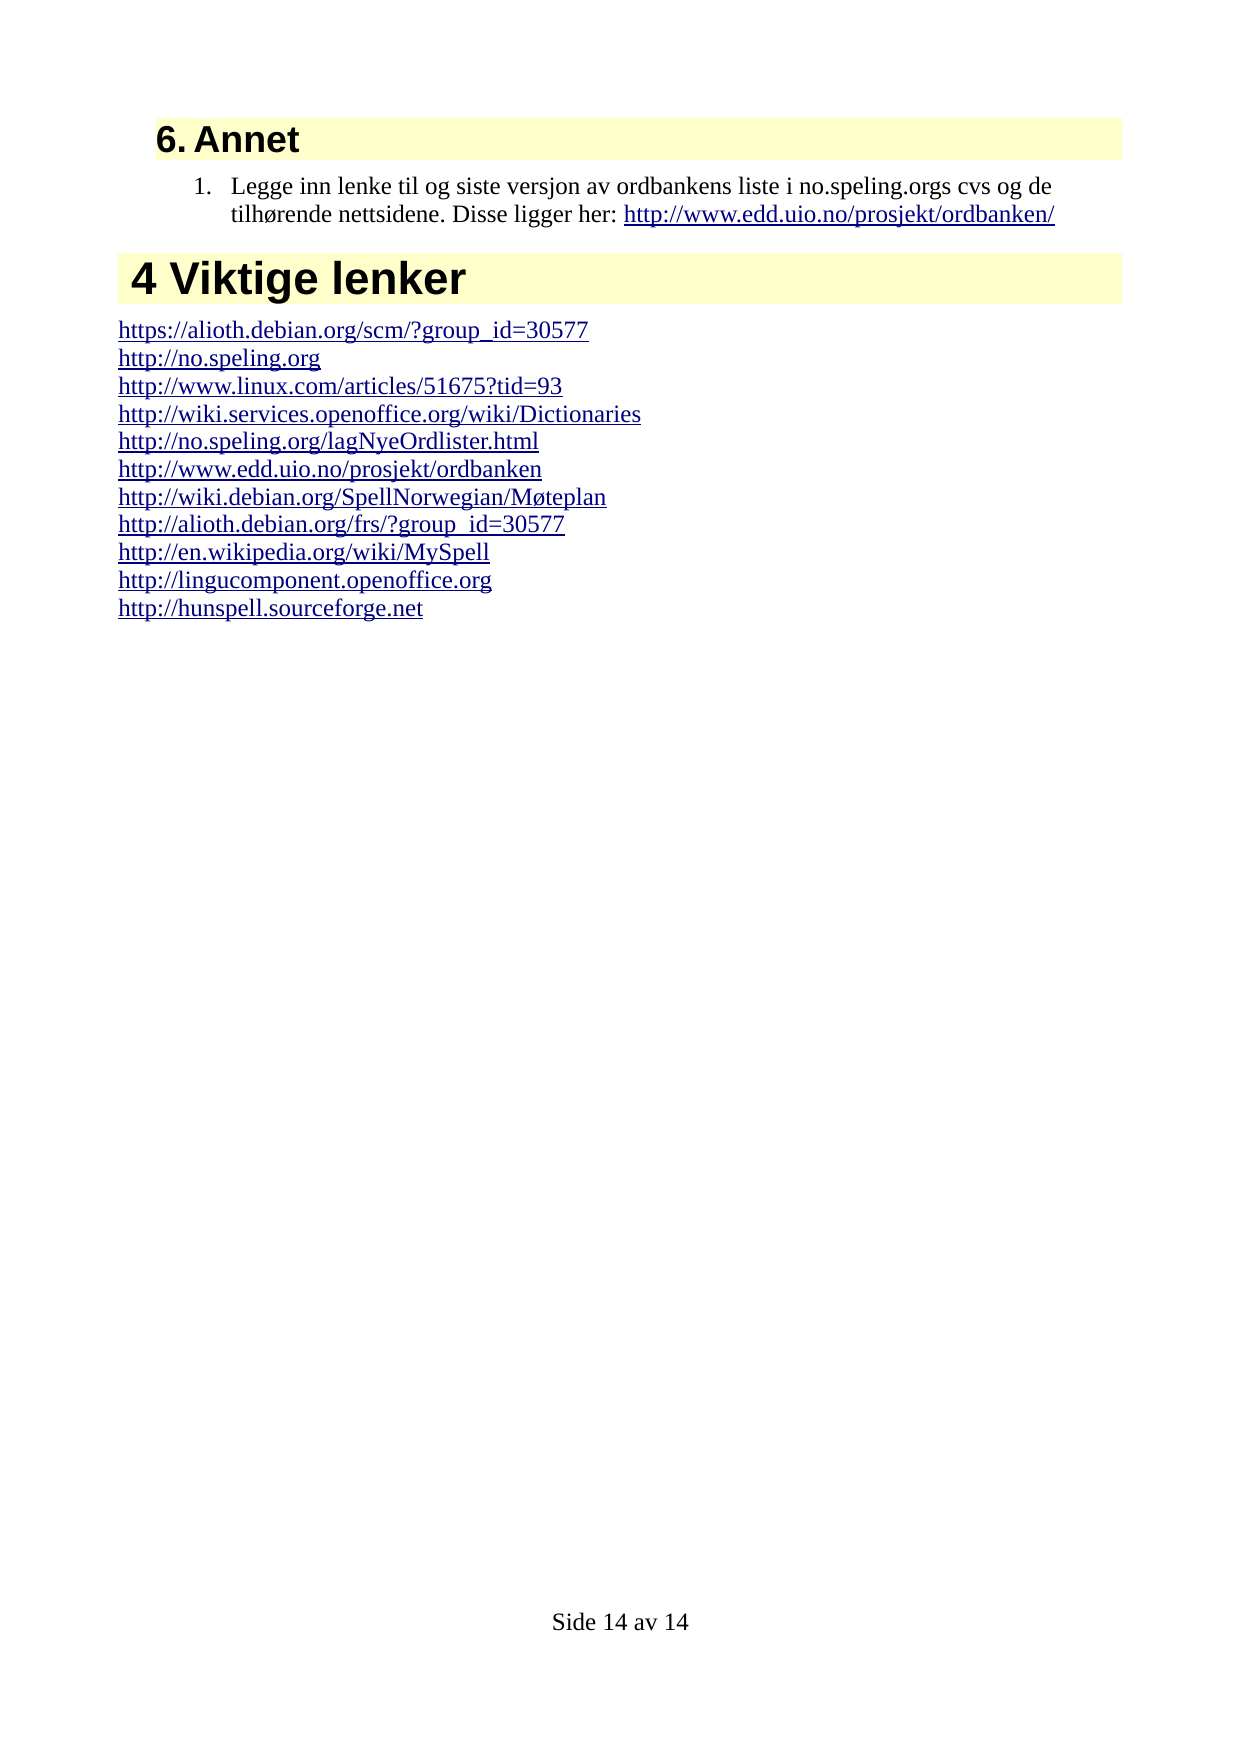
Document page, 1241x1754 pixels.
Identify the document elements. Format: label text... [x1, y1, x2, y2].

subtitle Annet [156, 118, 1122, 160]
text https://alioth.debian.org/scm/?group_id=30577 http://no.speling.org http://www.linux.com/articles/51675?tid=93 http://wiki.services.openoffice.org/wiki/Dictionaries http://no.speling.org/lagNyeOrdlister.html http://www.edd.uio.no/prosjekt/ordbanken http://wiki.debian.org/SpellNorwegian/Møteplan http://alioth.debian.org/frs/?group_id=30577 http://en.wikipedia.org/wiki/MySpell http://lingucomponent.openoffice.org http://hunspell.sourceforge.net [118, 317, 1122, 621]
subtitle Viktige lenker [118, 253, 1122, 304]
list Legge inn lenke til og siste versjon av ordbankens liste i no.speling.orgs cvs og de tilhørende nettsidene. Disse ligger her: http://www.edd.uio.no/prosjekt/ordbanken/ [193, 172, 1122, 228]
